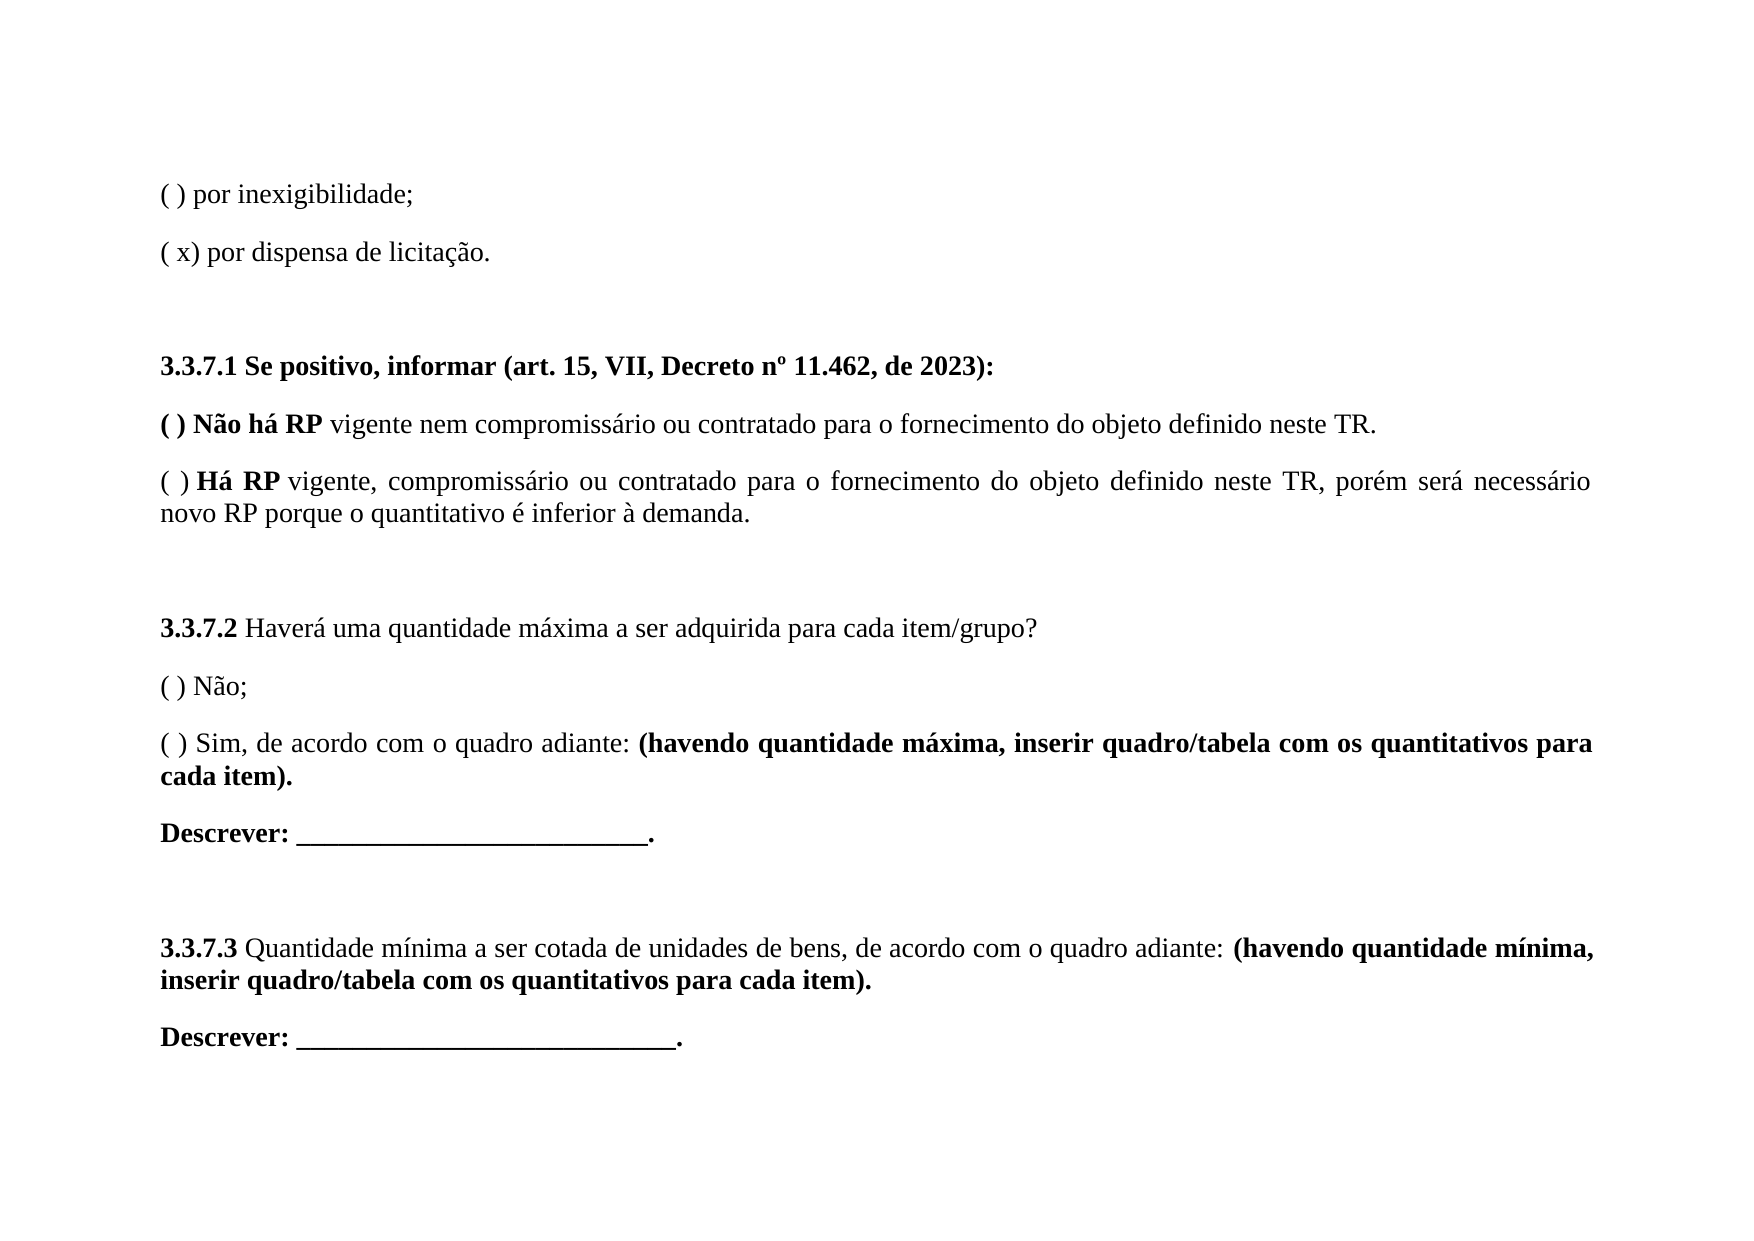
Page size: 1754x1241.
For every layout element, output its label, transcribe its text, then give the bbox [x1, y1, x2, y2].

text ( ) por inexigibilidade; [160, 177, 1594, 209]
text 3.3.7.2 Haverá uma quantidade máxima a ser adquirida para cada item/grupo? [160, 611, 1594, 644]
text ( x) por dispensa de licitação. [160, 234, 1594, 267]
text ( ) Sim, de acordo com o quadro adiante: (havendo quantidade máxima, inserir quadro/tabela com os quantitativos para cada item). [160, 726, 1594, 791]
text ( ) Não; [160, 669, 1594, 701]
text ( ) Não há RP vigente nem compromissário ou contratado para o fornecimento do objeto definido neste TR. [160, 407, 1594, 439]
text 3.3.7.1 Se positivo, informar (art. 15, VII, Decreto nº 11.462, de 2023): [160, 349, 1594, 382]
text Descrever: _________________________. [160, 816, 1594, 848]
text 3.3.7.3 Quantidade mínima a ser cotada de unidades de bens, de acordo com o quadro adiante: (havendo quantidade mínima, inserir quadro/tabela com os quantitativos para cada item). [160, 931, 1594, 996]
text ( ) Há RP vigente, compromissário ou contratado para o fornecimento do objeto definido neste TR, porém será necessário novo RP porque o quantitativo é inferior à demanda. [160, 464, 1594, 529]
text Descrever: ___________________________. [160, 1021, 1594, 1053]
